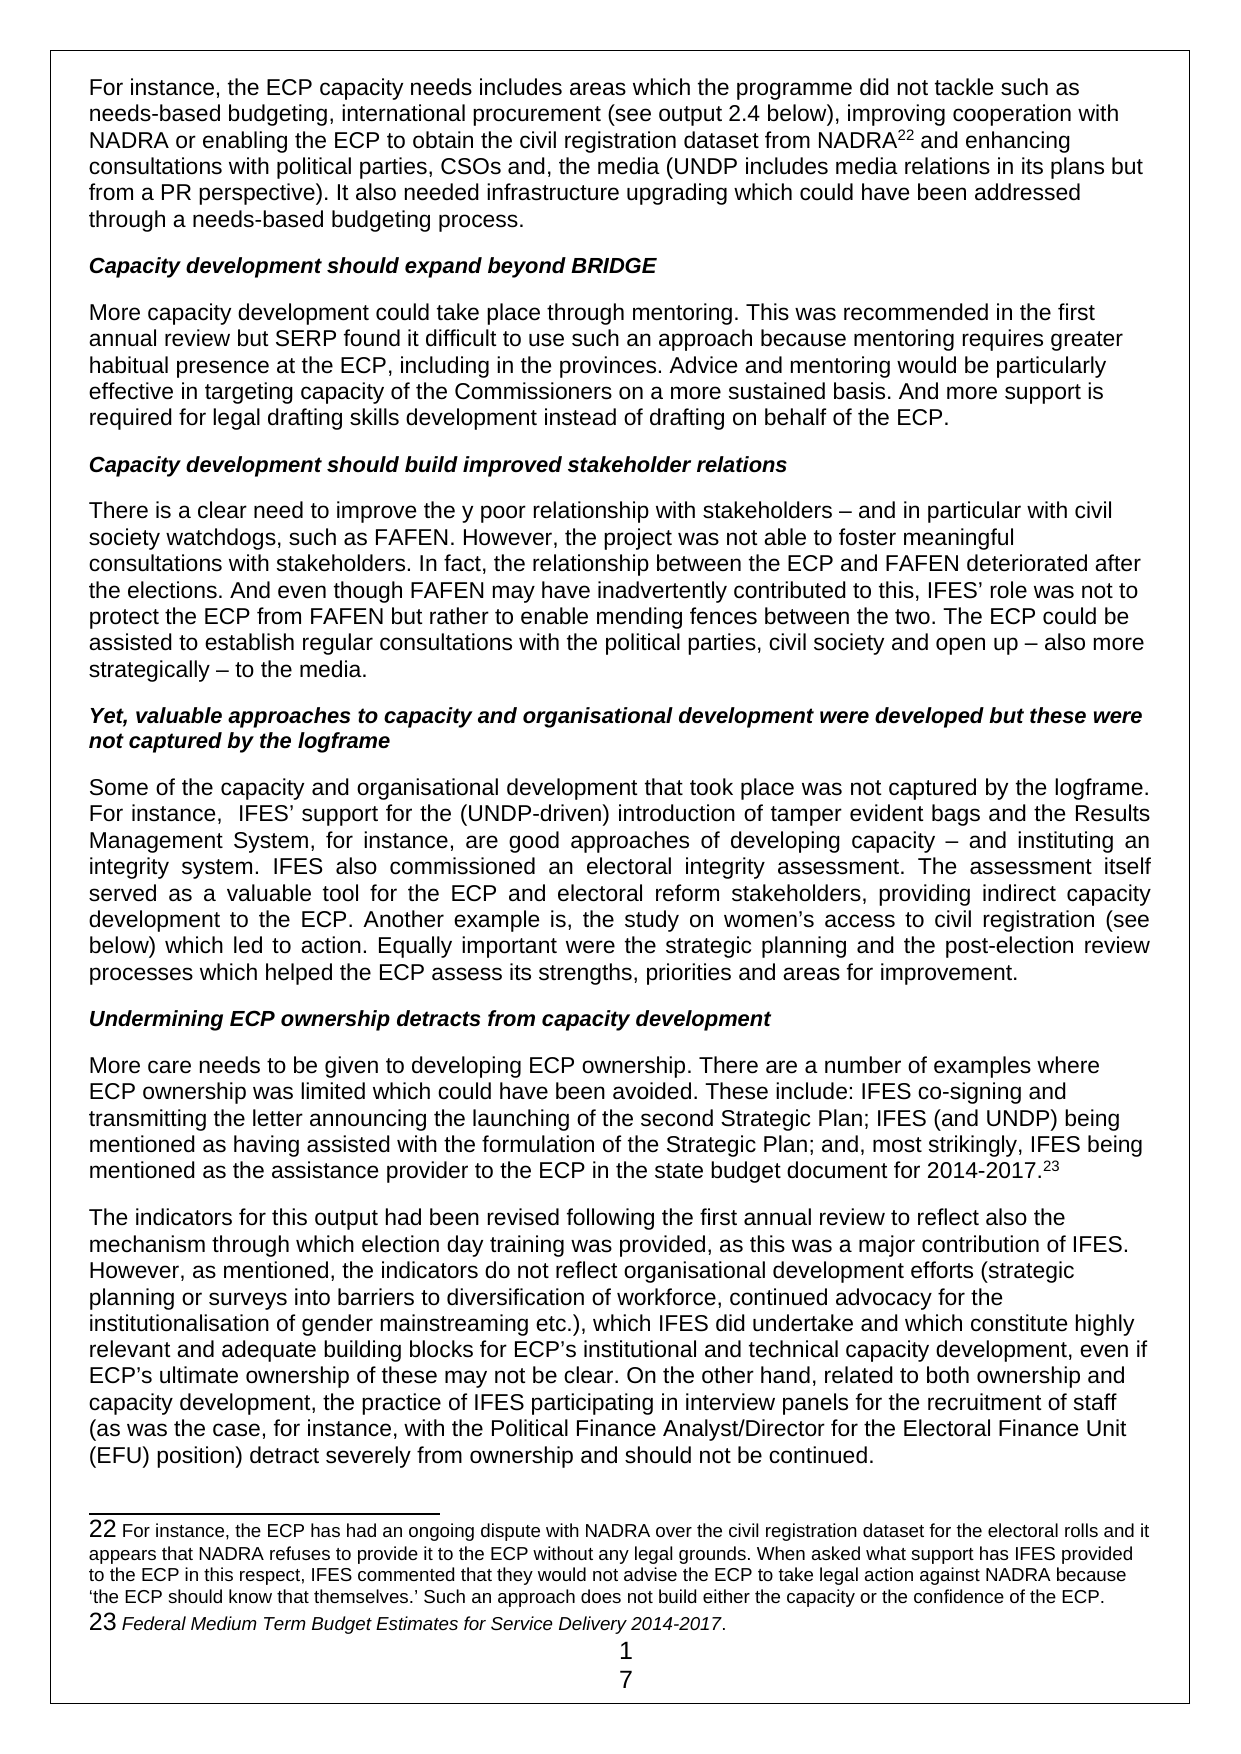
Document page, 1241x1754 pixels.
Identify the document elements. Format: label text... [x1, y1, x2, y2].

text Yet, valuable approaches to capacity and organisational development were developed but these were not captured by the logframe [89, 703, 1152, 753]
text Capacity development should expand beyond BRIDGE [89, 253, 1152, 278]
text Capacity development should build improved stakeholder relations [89, 451, 1152, 477]
text More capacity development could take place through mentoring. This was recommended in the first annual review but SERP found it difficult to use such an approach because mentoring requires greater habitual presence at the ECP, including in the provinces. Advice and mentoring would be particularly effective in targeting capacity of the Commissioners on a more sustained basis. And more support is required for legal drafting skills development instead of drafting on behalf of the ECP. [89, 299, 1152, 431]
text More care needs to be given to developing ECP ownership. There are a number of examples where ECP ownership was limited which could have been avoided. These include: IFES co-signing and transmitting the letter announcing the launching of the second Strategic Plan; IFES (and UNDP) being mentioned as having assisted with the formulation of the Strategic Plan; and, most strikingly, IFES being mentioned as the assistance provider to the ECP in the state budget document for 2014-2017. [89, 1052, 1152, 1183]
text The indicators for this output had been revised following the first annual review to reflect also the mechanism through which election day training was provided, as this was a major contribution of IFES. However, as mentioned, the indicators do not reflect organisational development efforts (strategic planning or surveys into barriers to diversification of workforce, continued advocacy for the institutionalisation of gender mainstreaming etc.), which IFES did undertake and which constitute highly relevant and adequate building blocks for ECP’s institutional and technical capacity development, even if ECP’s ultimate ownership of these may not be clear. On the other hand, related to both ownership and capacity development, the practice of IFES participating in interview panels for the recruitment of staff (as was the case, for instance, with the Political Finance Analyst/Director for the Electoral Finance Unit (EFU) position) detract severely from ownership and should not be continued. [89, 1204, 1152, 1468]
text For instance, the ECP capacity needs includes areas which the programme did not tackle such as needs-based budgeting, international procurement (see output 2.4 below), improving cooperation with NADRA or enabling the ECP to obtain the civil registration dataset from NADRA and enhancing consultations with political parties, CSOs and, the media (UNDP includes media relations in its plans but from a PR perspective). It also needed infrastructure upgrading which could have been addressed through a needs-based budgeting process. [89, 74, 1152, 232]
text Undermining ECP ownership detracts from capacity development [89, 1006, 1152, 1031]
text Federal Medium Term Budget Estimates for Service Delivery 2014-2017. [89, 1607, 1152, 1636]
text Some of the capacity and organisational development that took place was not captured by the logframe. For instance, IFES’ support for the (UNDP-driven) introduction of tamper evident bags and the Results Management System, for instance, are good approaches of developing capacity – and instituting an integrity system. IFES also commissioned an electoral integrity assessment. The assessment itself served as a valuable tool for the ECP and electoral reform stakeholders, providing indirect capacity development to the ECP. Another example is, the study on women’s access to civil registration (see below) which led to action. Equally important were the strategic planning and the post-election review processes which helped the ECP assess its strengths, priorities and areas for improvement. [89, 774, 1152, 985]
text There is a clear need to improve the y poor relationship with stakeholders – and in particular with civil society watchdogs, such as FAFEN. However, the project was not able to foster meaningful consultations with stakeholders. In fact, the relationship between the ECP and FAFEN deteriorated after the elections. And even though FAFEN may have inadvertently contributed to this, IFES’ role was not to protect the ECP from FAFEN but rather to enable mending fences between the two. The ECP could be assisted to establish regular consultations with the political parties, civil society and open up – also more strategically – to the media. [89, 497, 1152, 682]
text For instance, the ECP has had an ongoing dispute with NADRA over the civil registration dataset for the electoral rolls and it appears that NADRA refuses to provide it to the ECP without any legal grounds. When asked what support has IFES provided to the ECP in this respect, IFES commented that they would not advise the ECP to take legal action against NADRA because ‘the ECP should know that themselves.’ Such an approach does not build either the capacity or the confidence of the ECP. [89, 1514, 1152, 1607]
